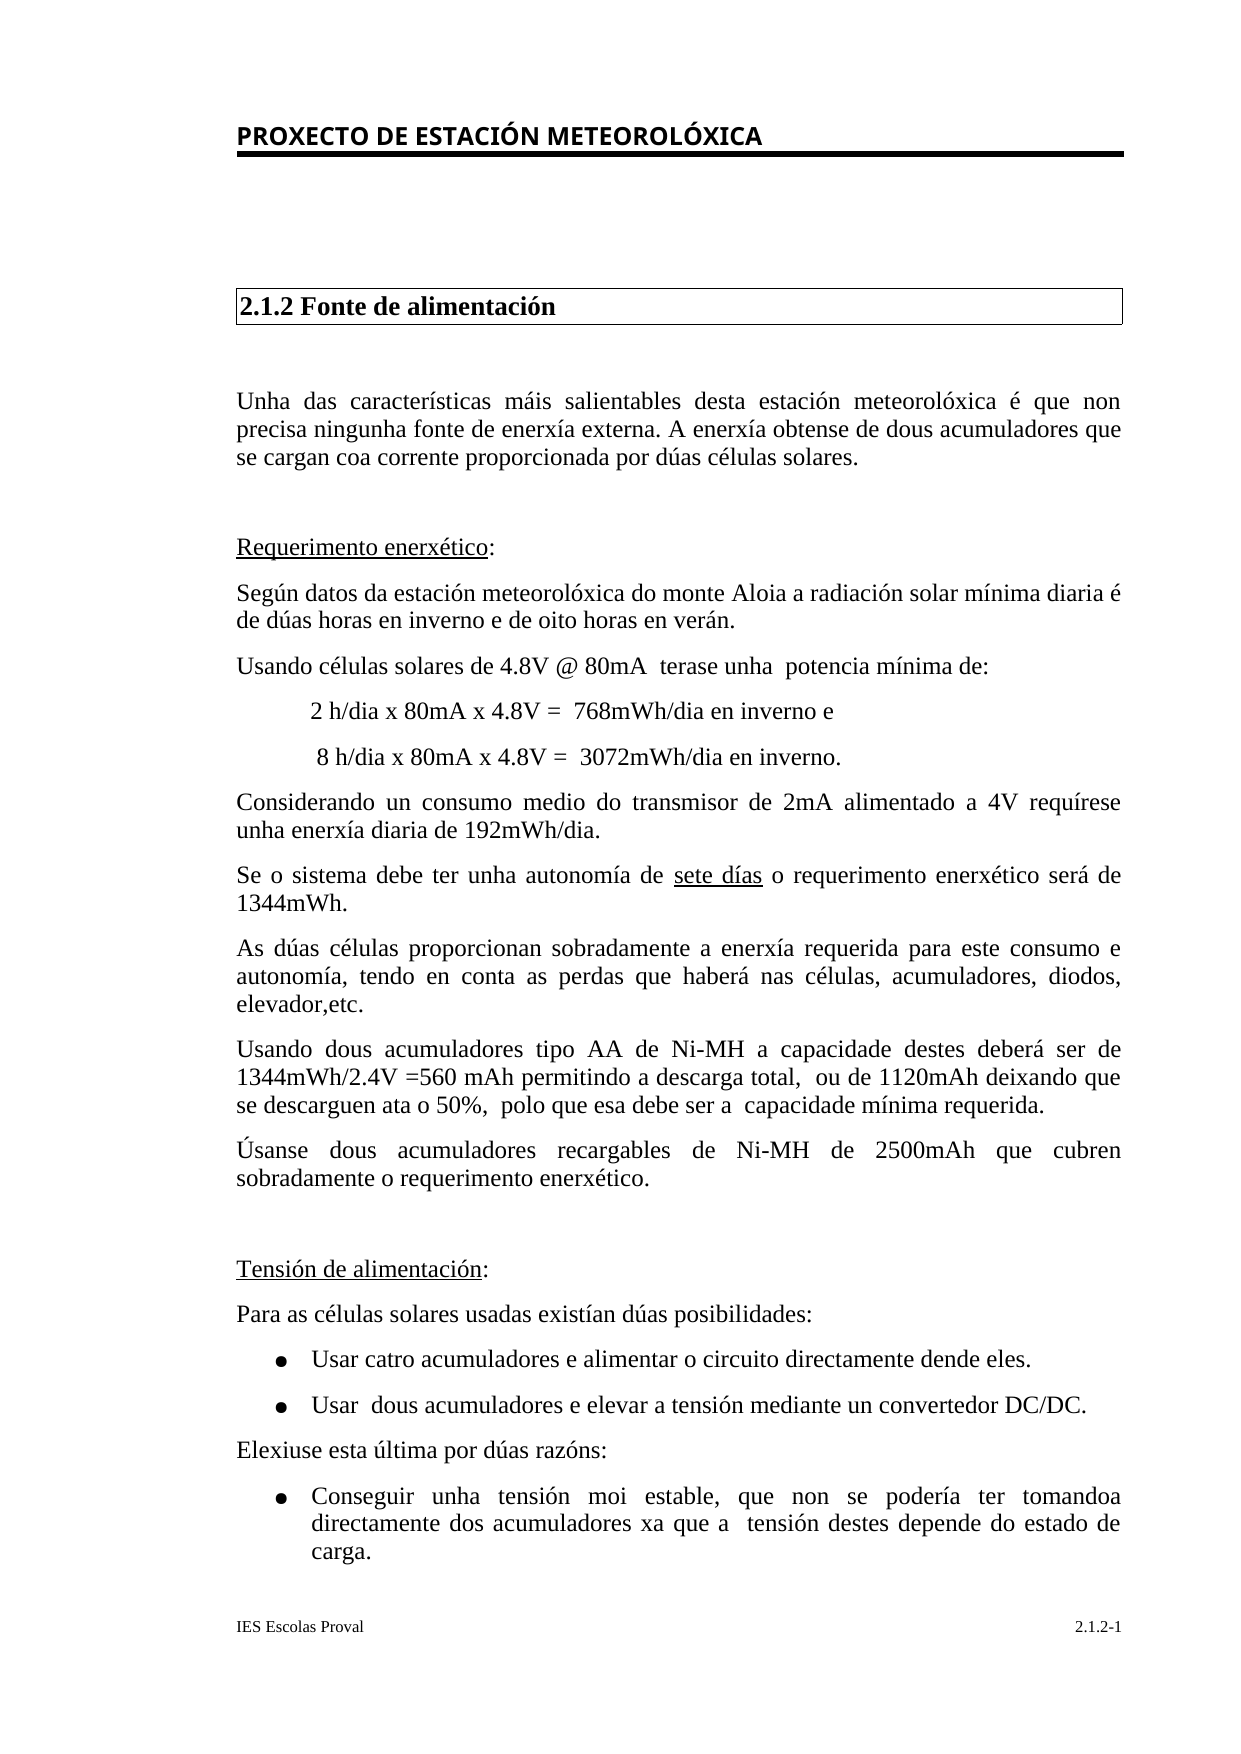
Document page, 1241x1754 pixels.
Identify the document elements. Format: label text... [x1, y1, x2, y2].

list Usar catro acumuladores e alimentar o circuito directamente dende eles. [274, 1346, 1122, 1373]
list Conseguir unha tensión moi estable, que non se podería ter tomandoa directamente dos acumuladores xa que a tensión destes depende do estado de carga. [274, 1482, 1122, 1565]
text Requerimento enerxético: [236, 533, 1122, 561]
text Para as células solares usadas existían dúas posibilidades: [236, 1300, 1122, 1328]
text Se o sistema debe ter unha autonomía de sete días o requerimento enerxético será de 1344mWh. [236, 861, 1122, 917]
text Unha das características máis salientables desta estación meteorolóxica é que non precisa ningunha fonte de enerxía externa. A enerxía obtense de dous acumuladores que se cargan coa corrente proporcionada por dúas células solares. [236, 387, 1122, 470]
text Elexiuse esta última por dúas razóns: [236, 1436, 1122, 1464]
text 8 h/dia x 80mA x 4.8V = 3072mWh/dia en inverno. [236, 743, 1122, 771]
list Usar dous acumuladores e elevar a tensión mediante un convertedor DC/DC. [274, 1391, 1122, 1419]
text Según datos da estación meteorolóxica do monte Aloia a radiación solar mínima diaria é de dúas horas en inverno e de oito horas en verán. [236, 579, 1122, 634]
text Considerando un consumo medio do transmisor de 2mA alimentado a 4V requírese unha enerxía diaria de 192mWh/dia. [236, 788, 1122, 844]
text 2.1.2 Fonte de alimentación [237, 289, 1122, 324]
text As dúas células proporcionan sobradamente a enerxía requerida para este consumo e autonomía, tendo en conta as perdas que haberá nas células, acumuladores, diodos, elevador,etc. [236, 934, 1122, 1018]
text Úsanse dous acumuladores recargables de Ni-MH de 2500mAh que cubren sobradamente o requerimento enerxético. [236, 1136, 1122, 1192]
text 2 h/dia x 80mA x 4.8V = 768mWh/dia en inverno e [236, 697, 1122, 725]
text Usando dous acumuladores tipo AA de Ni-MH a capacidade destes deberá ser de 1344mWh/2.4V =560 mAh permitindo a descarga total, ou de 1120mAh deixando que se descarguen ata o 50%, polo que esa debe ser a capacidade mínima requerida. [236, 1035, 1122, 1118]
text Tensión de alimentación: [236, 1255, 1122, 1282]
text Usando células solares de 4.8V @ 80mA terase unha potencia mínima de: [236, 652, 1122, 680]
